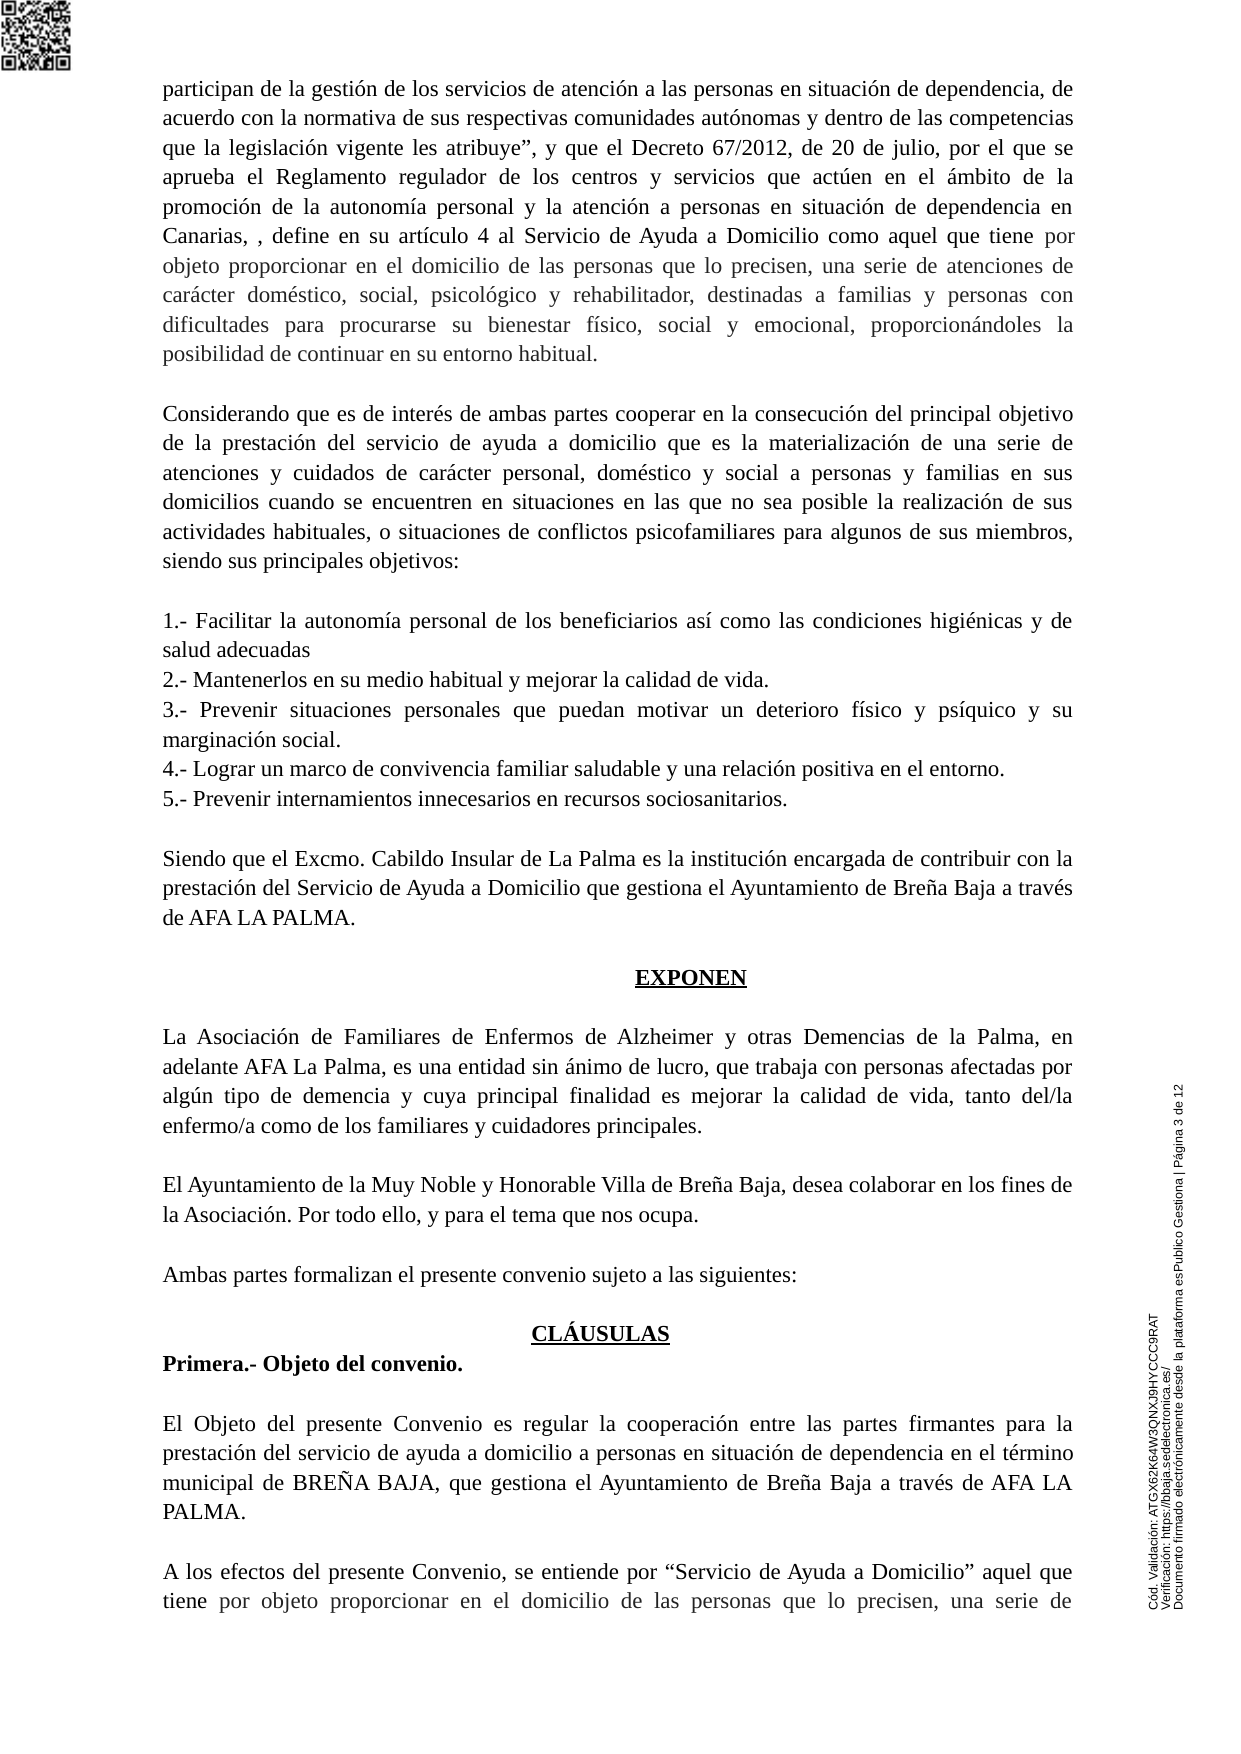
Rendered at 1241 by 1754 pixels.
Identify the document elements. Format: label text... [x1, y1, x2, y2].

text El Objeto del presente Convenio es regular la cooperación entre las partes firmantes para la prestación del servicio de ayuda a domicilio a personas en situación de dependencia en el término municipal de BREÑA BAJA, que gestiona el Ayuntamiento de Breña Baja a través de AFA LA PALMA. [162, 1410, 1075, 1524]
text 4.- Lograr un marco de convivencia familiar saludable y una relación positiva en el entorno. [162, 755, 1075, 782]
text 1.- Facilitar la autonomía personal de los beneficiarios así como las condiciones higiénicas y de salud adecuadas [162, 607, 1075, 663]
text participan de la gestión de los servicios de atención a las personas en situación de dependencia, de acuerdo con la normativa de sus respectivas comunidades autónomas y dentro de las competencias que la legislación vigente les atribuye”, y que el Decreto 67/2012, de 20 de julio, por el que se aprueba el Reglamento regulador de los centros y servicios que actúen en el ámbito de la promoción de la autonomía personal y la atención a personas en situación de dependencia en Canarias, , define en su artículo 4 al Servicio de Ayuda a Domicilio como aquel que tiene por objeto proporcionar en el domicilio de las personas que lo precisen, una serie de atenciones de carácter doméstico, social, psicológico y rehabilitador, destinadas a familias y personas con dificultades para procurarse su bienestar físico, social y emocional, proporcionándoles la posibilidad de continuar en su entorno habitual. [162, 75, 1075, 367]
subtitle EXPONEN [162, 963, 1076, 990]
text Considerando que es de interés de ambas partes cooperar en la consecución del principal objetivo de la prestación del servicio de ayuda a domicilio que es la materialización de una serie de atenciones y cuidados de carácter personal, doméstico y social a personas y familias en sus domicilios cuando se encuentren en situaciones en las que no sea posible la realización de sus actividades habituales, o situaciones de conflictos psicofamiliares para algunos de sus miembros, siendo sus principales objetivos: [162, 400, 1075, 574]
text 3.- Prevenir situaciones personales que puedan motivar un deterioro físico y psíquico y su marginación social. [162, 696, 1075, 752]
text 5.- Prevenir internamientos innecesarios en recursos sociosanitarios. [162, 785, 1075, 812]
text La Asociación de Familiares de Enfermos de Alzheimer y otras Demencias de la Palma, en adelante AFA La Palma, es una entidad sin ánimo de lucro, que trabaja con personas afectadas por algún tipo de demencia y cuya principal finalidad es mejorar la calidad de vida, tanto del/la enfermo/a como de los familiares y cuidadores principales. [162, 1023, 1075, 1138]
text 2.- Mantenerlos en su medio habitual y mejorar la calidad de vida. [162, 666, 1075, 693]
text Siendo que el Excmo. Cabildo Insular de La Palma es la institución encargada de contribuir con la prestación del Servicio de Ayuda a Domicilio que gestiona el Ayuntamiento de Breña Baja a través de AFA LA PALMA. [162, 845, 1075, 930]
text Ambas partes formalizan el presente convenio sujeto a las siguientes: [162, 1261, 1075, 1287]
text A los efectos del presente Convenio, se entiende por “Servicio de Ayuda a Domicilio” aquel que tiene por objeto proporcionar en el domicilio de las personas que lo precisen, una serie de [163, 1558, 1074, 1614]
text El Ayuntamiento de la Muy Noble y Honorable Villa de Breña Baja, desea colaborar en los fines de la Asociación. Por todo ello, y para el tema que nos ocupa. [162, 1172, 1075, 1227]
text Primera.- Objeto del convenio. [162, 1350, 1076, 1376]
subtitle CLÁUSULAS [125, 1320, 1076, 1347]
